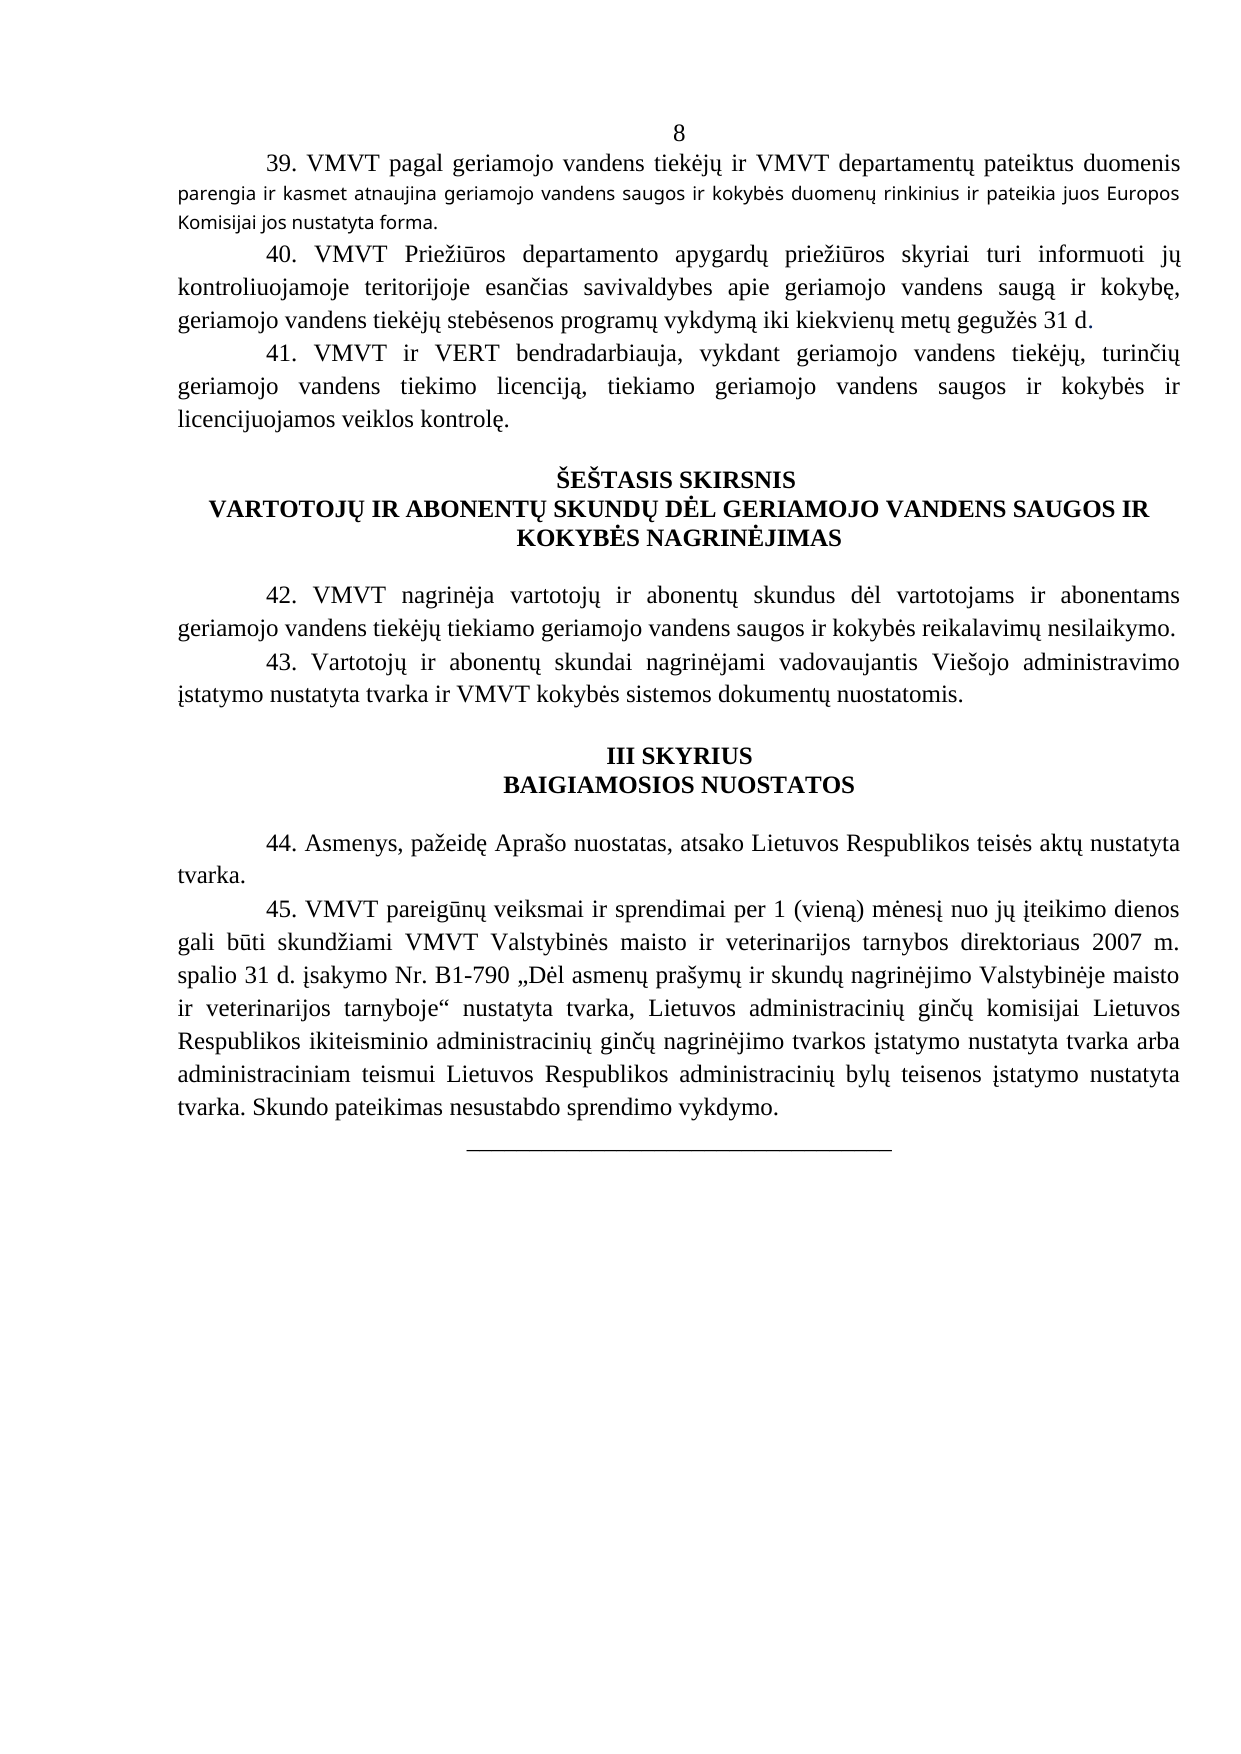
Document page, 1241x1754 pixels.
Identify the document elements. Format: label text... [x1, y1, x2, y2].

text 44. Asmenys, pažeidę Aprašo nuostatas, atsako Lietuvos Respublikos teisės aktų nustatyta tvarka. [177, 828, 1181, 889]
text VARTOTOJŲ IR ABONENTŲ SKUNDŲ DĖL GERIAMOJO VANDENS SAUGOS IR KOKYBĖS NAGRINĖJIMAS [177, 494, 1181, 552]
text 45. VMVT pareigūnų veiksmai ir sprendimai per 1 (vieną) mėnesį nuo jų įteikimo dienos gali būti skundžiami VMVT Valstybinės maisto ir veterinarijos tarnybos direktoriaus 2007 m. spalio 31 d. įsakymo Nr. B1-790 „Dėl asmenų prašymų ir skundų nagrinėjimo Valstybinėje maisto ir veterinarijos tarnyboje“ nustatyta tvarka, Lietuvos administracinių ginčų komisijai Lietuvos Respublikos ikiteisminio administracinių ginčų nagrinėjimo tvarkos įstatymo nustatyta tvarka arba administraciniam teismui Lietuvos Respublikos administracinių bylų teisenos įstatymo nustatyta tvarka. Skundo pateikimas nesustabdo sprendimo vykdymo. [177, 894, 1181, 1121]
text 43. Vartotojų ir abonentų skundai nagrinėjami vadovaujantis Viešojo administravimo įstatymo nustatyta tvarka ir VMVT kokybės sistemos dokumentų nuostatomis. [177, 647, 1181, 708]
text 42. VMVT nagrinėja vartotojų ir abonentų skundus dėl vartotojams ir abonentams geriamojo vandens tiekėjų tiekiamo geriamojo vandens saugos ir kokybės reikalavimų nesilaikymo. [177, 581, 1181, 642]
text ŠEŠTASIS SKIRSNIS [177, 466, 1181, 494]
text 41. VMVT ir VERT bendradarbiauja, vykdant geriamojo vandens tiekėjų, turinčių geriamojo vandens tiekimo licenciją, tiekiamo geriamojo vandens saugos ir kokybės ir licencijuojamos veiklos kontrolę. [177, 338, 1181, 432]
text III SKYRIUS [177, 741, 1181, 770]
text 40. VMVT Priežiūros departamento apygardų priežiūros skyriai turi informuoti jų kontroliuojamoje teritorijoje esančias savivaldybes apie geriamojo vandens saugą ir kokybę, geriamojo vandens tiekėjų stebėsenos programų vykdymą iki kiekvienų metų gegužės 31 d. [177, 239, 1181, 333]
text BAIGIAMOSIOS NUOSTATOS [177, 770, 1181, 799]
text 39. VMVT pagal geriamojo vandens tiekėjų ir VMVT departamentų pateiktus duomenis parengia ir kasmet atnaujina geriamojo vandens saugos ir kokybės duomenų rinkinius ir pateikia juos Europos Komisijai jos nustatyta forma. [177, 148, 1181, 235]
text __________________________________ [177, 1125, 1181, 1153]
